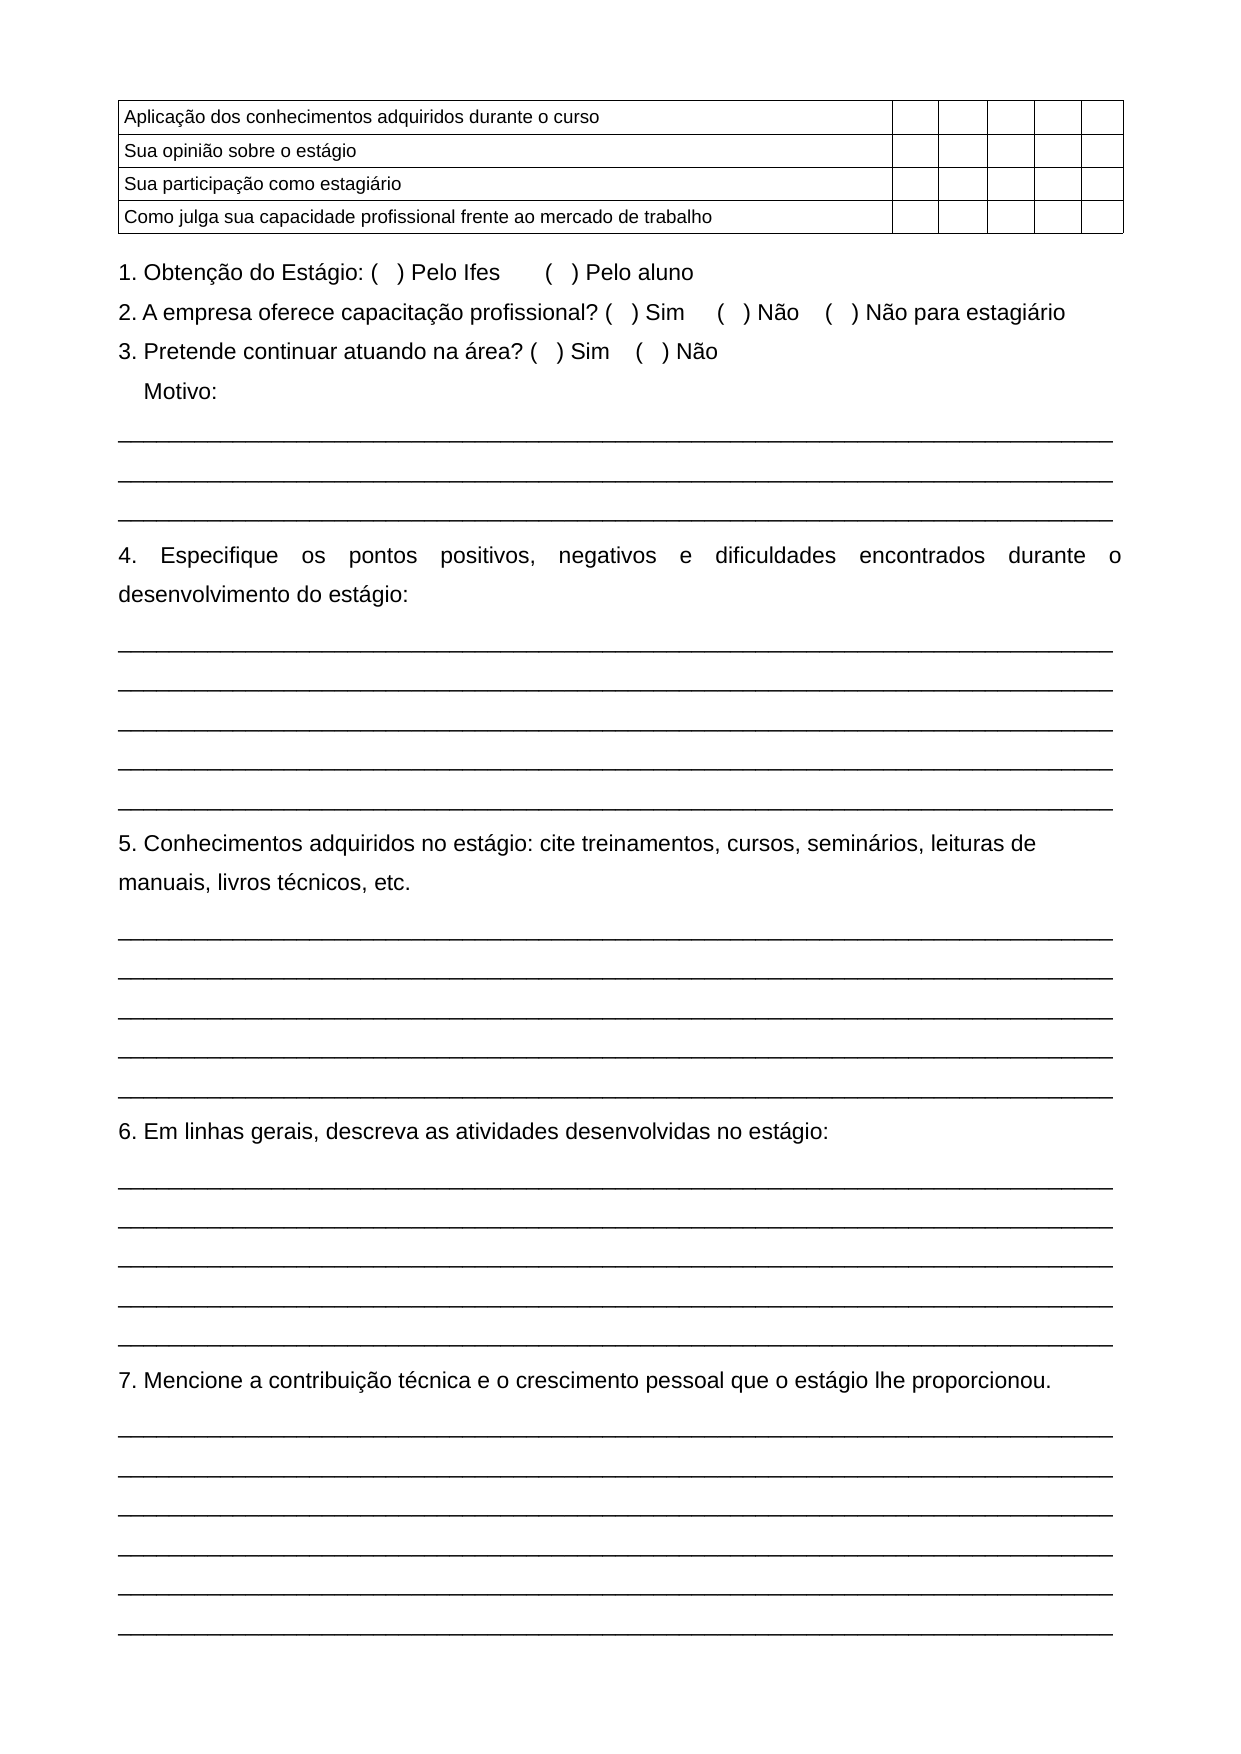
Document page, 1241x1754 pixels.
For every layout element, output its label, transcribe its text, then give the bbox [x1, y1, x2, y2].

text ______________________________________________________________________________________________________________________________________________________________________________________________________________________________________________________________________________________________________________________________________________________________________________________________________ [118, 627, 1122, 811]
table_cell [1035, 201, 1081, 233]
text ______________________________________________________________________________________________________________________________________________________________________________________________________________________________________________________________________________________________________________________________________________________________________________________________________ [118, 1163, 1122, 1348]
table_cell [988, 168, 1034, 200]
table_cell [988, 101, 1034, 133]
table_cell [939, 168, 987, 200]
table_cell [1082, 135, 1123, 167]
text 2. A empresa oferece capacitação profissional? ( ) Sim ( ) Não ( ) Não para estagiário [118, 299, 1122, 325]
text 6. Em linhas gerais, descreva as atividades desenvolvidas no estágio: [118, 1118, 1122, 1144]
table_cell [1035, 168, 1081, 200]
text 1. Obtenção do Estágio: ( ) Pelo Ifes ( ) Pelo aluno [118, 259, 1122, 286]
table_cell [893, 101, 938, 133]
table_cell Sua participação como estagiário [119, 168, 892, 200]
table_cell [1035, 135, 1081, 167]
text ______________________________________________________________________________________________________________________________________________________________________________________________________________________________________________________________________________________________________________________________________________________________________________________________________ [118, 915, 1122, 1099]
text 4. Especifique os pontos positivos, negativos e dificuldades encontrados durante o desenvolvimento do estágio: [118, 542, 1122, 607]
text 5. Conhecimentos adquiridos no estágio: cite treinamentos, cursos, seminários, leituras de manuais, livros técnicos, etc. [118, 830, 1122, 896]
table_cell [1082, 168, 1123, 200]
table_cell [1082, 101, 1123, 133]
table_cell Sua opinião sobre o estágio [119, 135, 892, 167]
text 7. Mencione a contribuição técnica e o crescimento pessoal que o estágio lhe proporcionou. [118, 1367, 1122, 1393]
table_cell [1035, 101, 1081, 133]
table_cell [893, 168, 938, 200]
text Motivo: [118, 378, 1122, 404]
table_cell [939, 101, 987, 133]
text 3. Pretende continuar atuando na área? ( ) Sim ( ) Não [118, 338, 1122, 365]
table_cell [1082, 201, 1123, 233]
table_cell [893, 135, 938, 167]
text __________________________________________________________________________________________________________________________________________________________________________________________________________________________________________ [118, 417, 1122, 523]
table_cell [988, 135, 1034, 167]
table_cell Aplicação dos conhecimentos adquiridos durante o curso [119, 101, 892, 133]
table_cell Como julga sua capacidade profissional frente ao mercado de trabalho [119, 201, 892, 233]
table_cell [939, 135, 987, 167]
text ____________________________________________________________________________________________________________________________________________________________________________________________________________________________________________________________________________________________________________________________________________________________________________________________________________________________________________________________________________________ [118, 1412, 1122, 1636]
table_cell [988, 201, 1034, 233]
table_cell [893, 201, 938, 233]
table_cell [939, 201, 987, 233]
